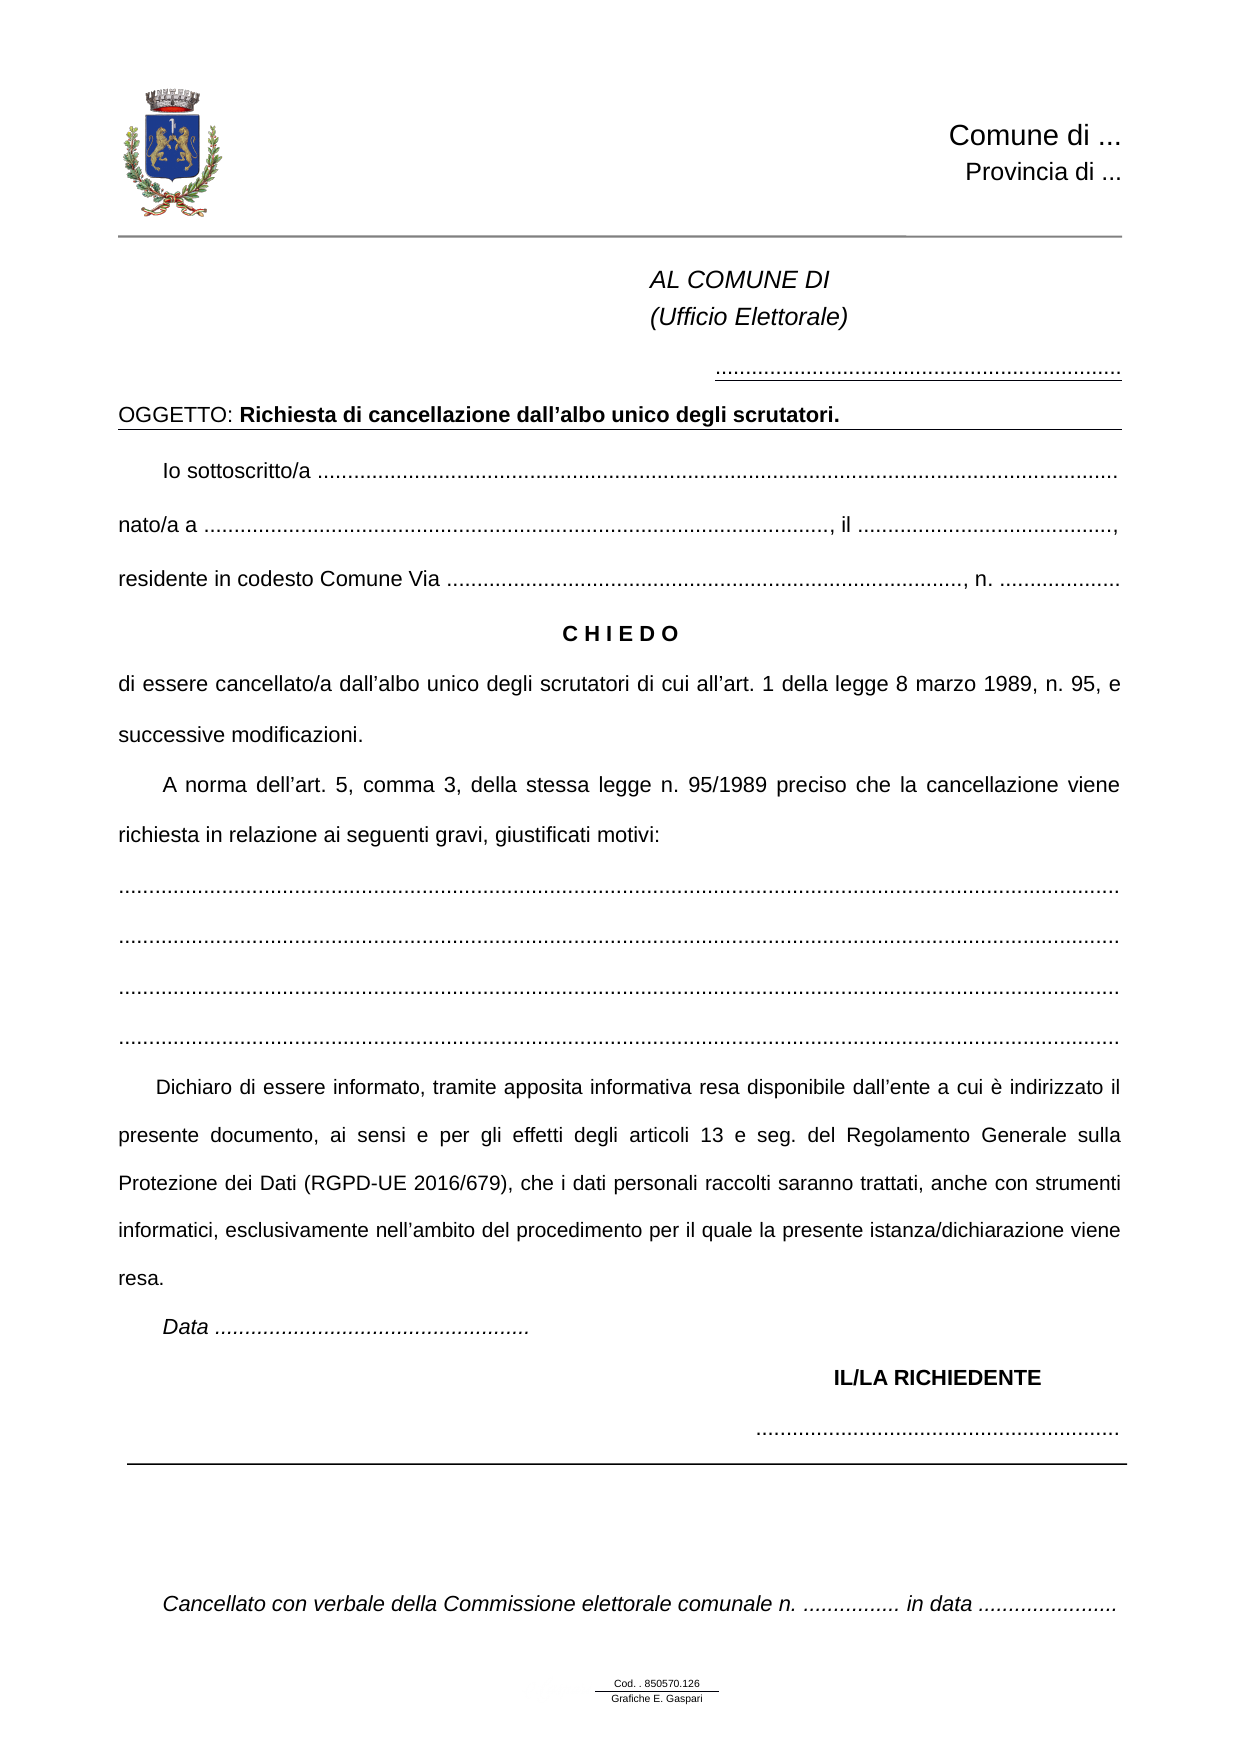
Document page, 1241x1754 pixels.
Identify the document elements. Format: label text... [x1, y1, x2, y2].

text ..................................................................................................................................................................... [118, 923, 1122, 948]
text ..................................................................................................................................................................... [118, 873, 1122, 898]
text Dichiaro di essere informato, tramite apposita informativa resa disponibile dall’ente a cui è indirizzato il presente documento, ai sensi e per gli effetti degli articoli 13 e seg. del Regolamento Generale sulla Protezione dei Dati (RGPD-UE 2016/679), che i dati personali raccolti saranno trattati, anche con strumenti informatici, esclusivamente nell’ambito del procedimento per il quale la presente istanza/dichiarazione viene resa. [118, 1074, 1122, 1290]
text ................................................................... [715, 351, 1122, 380]
text OGGETTO: Richiesta di cancellazione dall’albo unico degli scrutatori. [118, 402, 1122, 429]
text CHIEDO [118, 621, 1122, 646]
text Provincia di ... [224, 157, 1122, 185]
text ............................................................ [709, 1415, 1122, 1440]
text Data .................................................... [118, 1314, 1122, 1339]
picture [122, 87, 224, 219]
text (Ufficio Elettorale) [118, 302, 1122, 331]
text IL/LA RICHIEDENTE [709, 1364, 1122, 1390]
text Cancellato con verbale della Commissione elettorale comunale n. ................ in data ....................... [118, 1591, 1122, 1617]
text A norma dell’art. 5, comma 3, della stessa legge n. 95/1989 preciso che la cancellazione viene richiesta in relazione ai seguenti gravi, giustificati motivi: [118, 772, 1122, 848]
text Comune di ... [224, 118, 1122, 152]
text ..................................................................................................................................................................... [118, 974, 1122, 999]
text ..................................................................................................................................................................... [118, 1024, 1122, 1049]
text di essere cancellato/a dall’albo unico degli scrutatori di cui all’art. 1 della legge 8 marzo 1989, n. 95, e successive modificazioni. [118, 671, 1122, 747]
text Io sottoscritto/a .................................................................................................................................... nato/a a ......................................................................................................., il .........................................., residente in codesto Comune Via ....................................................................................., n. .................... [118, 455, 1122, 592]
text AL COMUNE DI [118, 265, 1122, 293]
